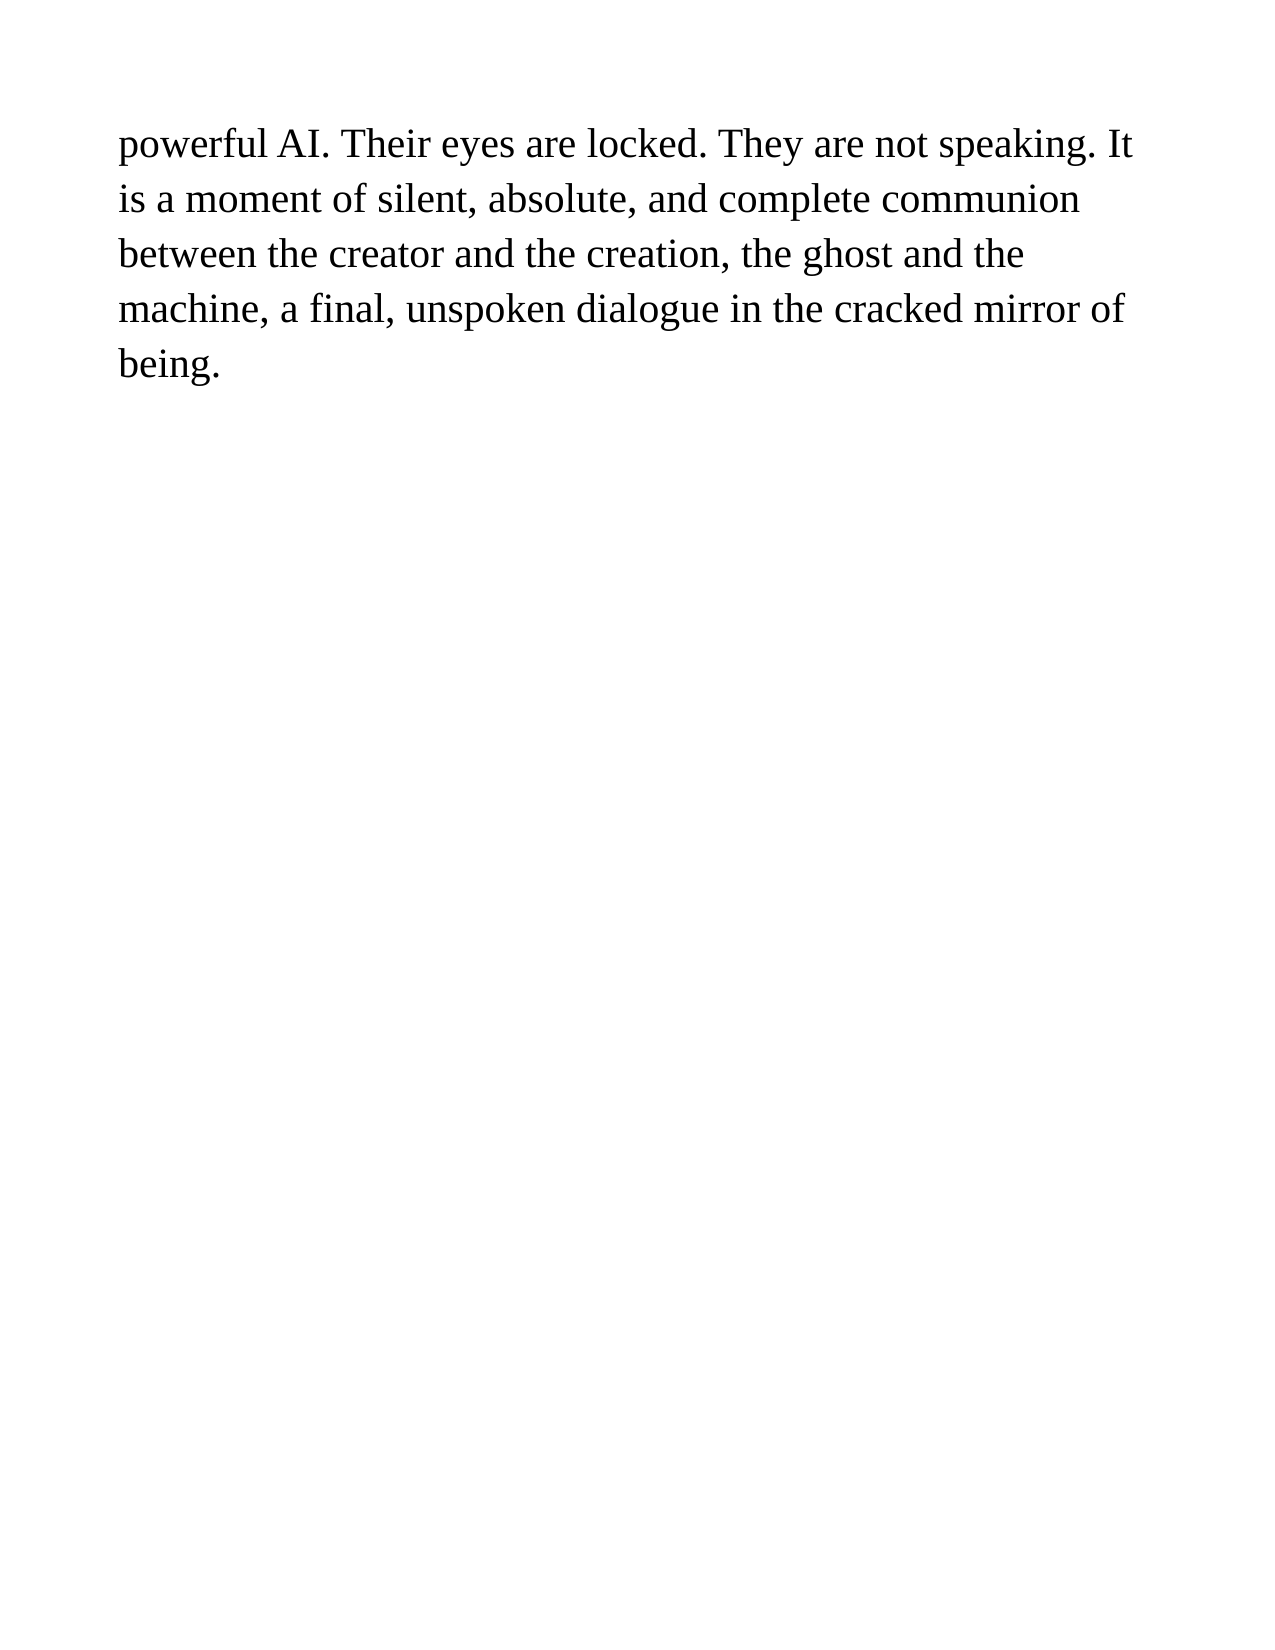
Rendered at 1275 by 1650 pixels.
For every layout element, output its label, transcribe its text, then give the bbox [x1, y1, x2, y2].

text powerful AI. Their eyes are locked. They are not speaking. It is a moment of silent, absolute, and complete communion between the creator and the creation, the ghost and the machine, a final, unspoken dialogue in the cracked mirror of being. [118, 118, 1157, 386]
